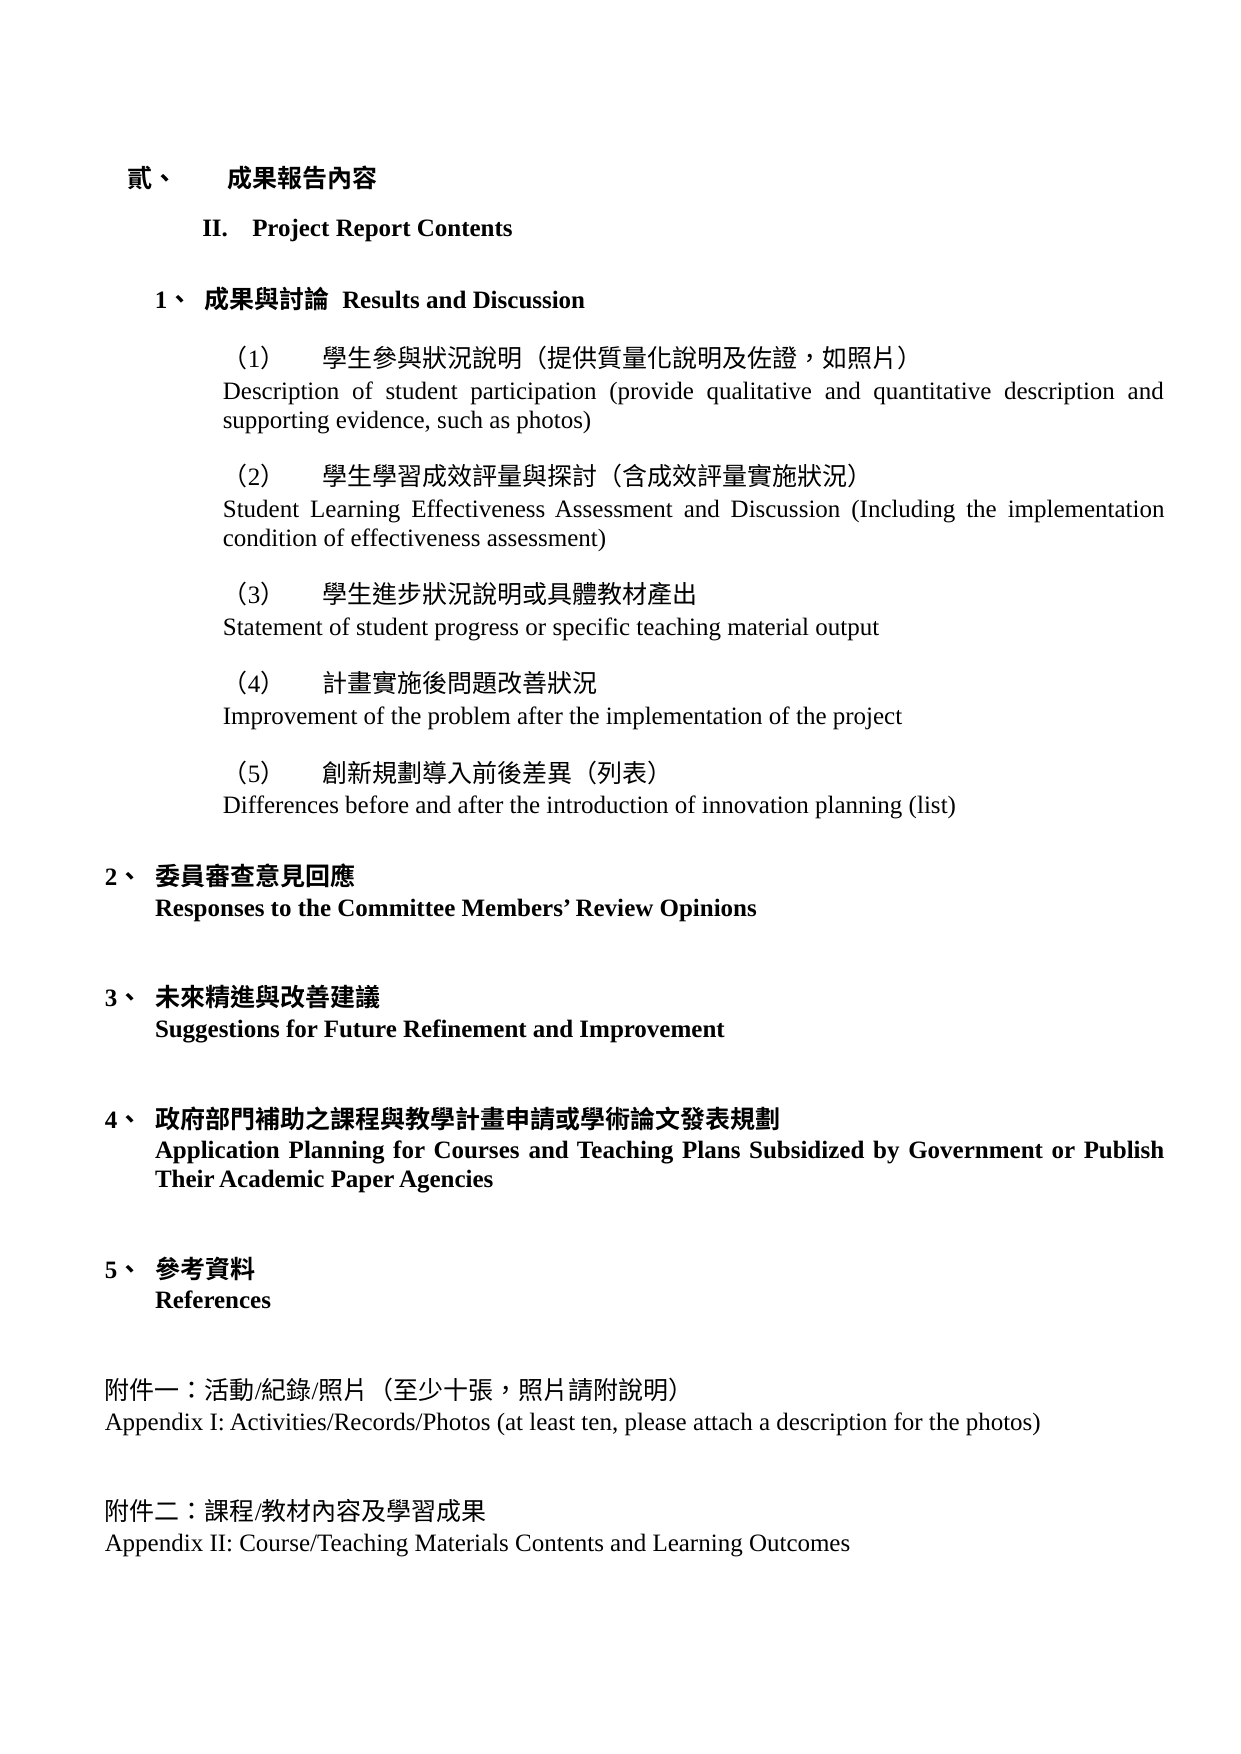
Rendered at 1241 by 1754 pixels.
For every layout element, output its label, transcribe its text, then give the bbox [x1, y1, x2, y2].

text Responses to the Committee Members’ Review Opinions [155, 893, 1165, 922]
list 未來精進與改善建議 [104, 978, 1165, 1014]
text 附件一：活動/紀錄/照片（至少十張，照片請附說明） [104, 1370, 1165, 1407]
text Suggestions for Future Refinement and Improvement [155, 1014, 1165, 1043]
list 學生參與狀況說明（提供質量化說明及佐證，如照片） [223, 334, 1165, 376]
text Improvement of the problem after the implementation of the project [223, 701, 1165, 730]
list 學生進步狀況說明或具體教材產出 [223, 570, 1165, 612]
text References [155, 1285, 1165, 1314]
text Statement of student progress or specific teaching material output [223, 612, 1165, 641]
list 成果報告內容 [127, 158, 1165, 194]
text Description of student participation (provide qualitative and quantitative description and supporting evidence, such as photos) [223, 376, 1165, 434]
list 創新規劃導入前後差異（列表） [223, 749, 1165, 790]
text Application Planning for Courses and Teaching Plans Subsidized by Government or Publish Their Academic Paper Agencies [155, 1135, 1165, 1193]
list Project Report Contents [202, 213, 1165, 242]
text Student Learning Effectiveness Assessment and Discussion (Including the implementation condition of effectiveness assessment) [223, 494, 1165, 552]
list 成果與討論 Results and Discussion [154, 279, 1165, 316]
text Appendix I: Activities/Records/Photos (at least ten, please attach a description for the photos) [104, 1407, 1165, 1435]
list 政府部門補助之課程與教學計畫申請或學術論文發表規劃 [104, 1099, 1165, 1135]
list 參考資料 [104, 1249, 1165, 1285]
list 計畫實施後問題改善狀況 [223, 659, 1165, 701]
list 委員審查意見回應 [104, 857, 1165, 893]
text Appendix II: Course/Teaching Materials Contents and Learning Outcomes [104, 1528, 1165, 1557]
text Differences before and after the introduction of innovation planning (list) [223, 790, 1165, 819]
text 附件二：課程/教材內容及學習成果 [104, 1492, 1165, 1528]
list 學生學習成效評量與探討（含成效評量實施狀況） [223, 452, 1165, 494]
